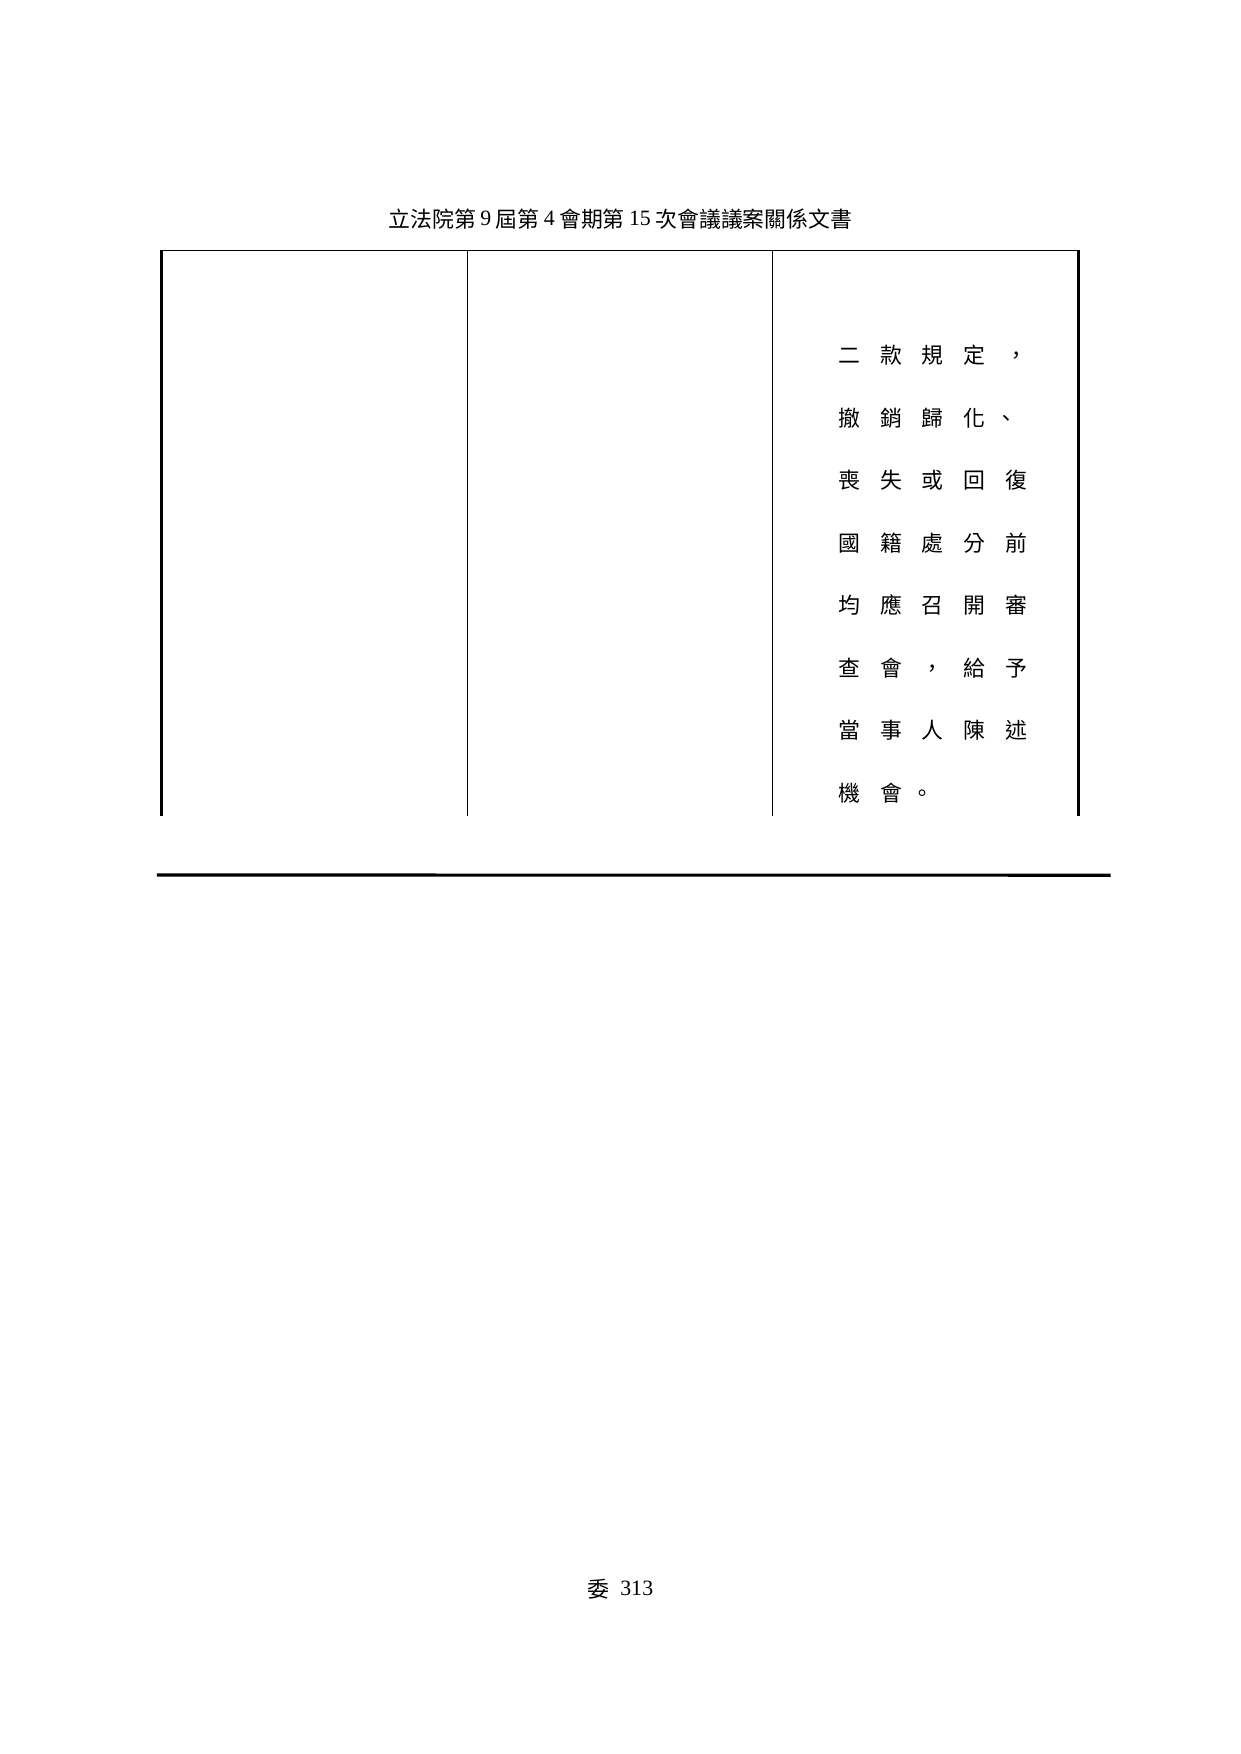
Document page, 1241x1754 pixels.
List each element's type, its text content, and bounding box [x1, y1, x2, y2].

table_cell [163, 251, 467, 816]
table_cell [468, 251, 772, 816]
table_cell 二款規定，撤銷歸化、喪失或回復國籍處分前均應召開審查會，給予當事人陳述機會。 [773, 251, 1077, 816]
